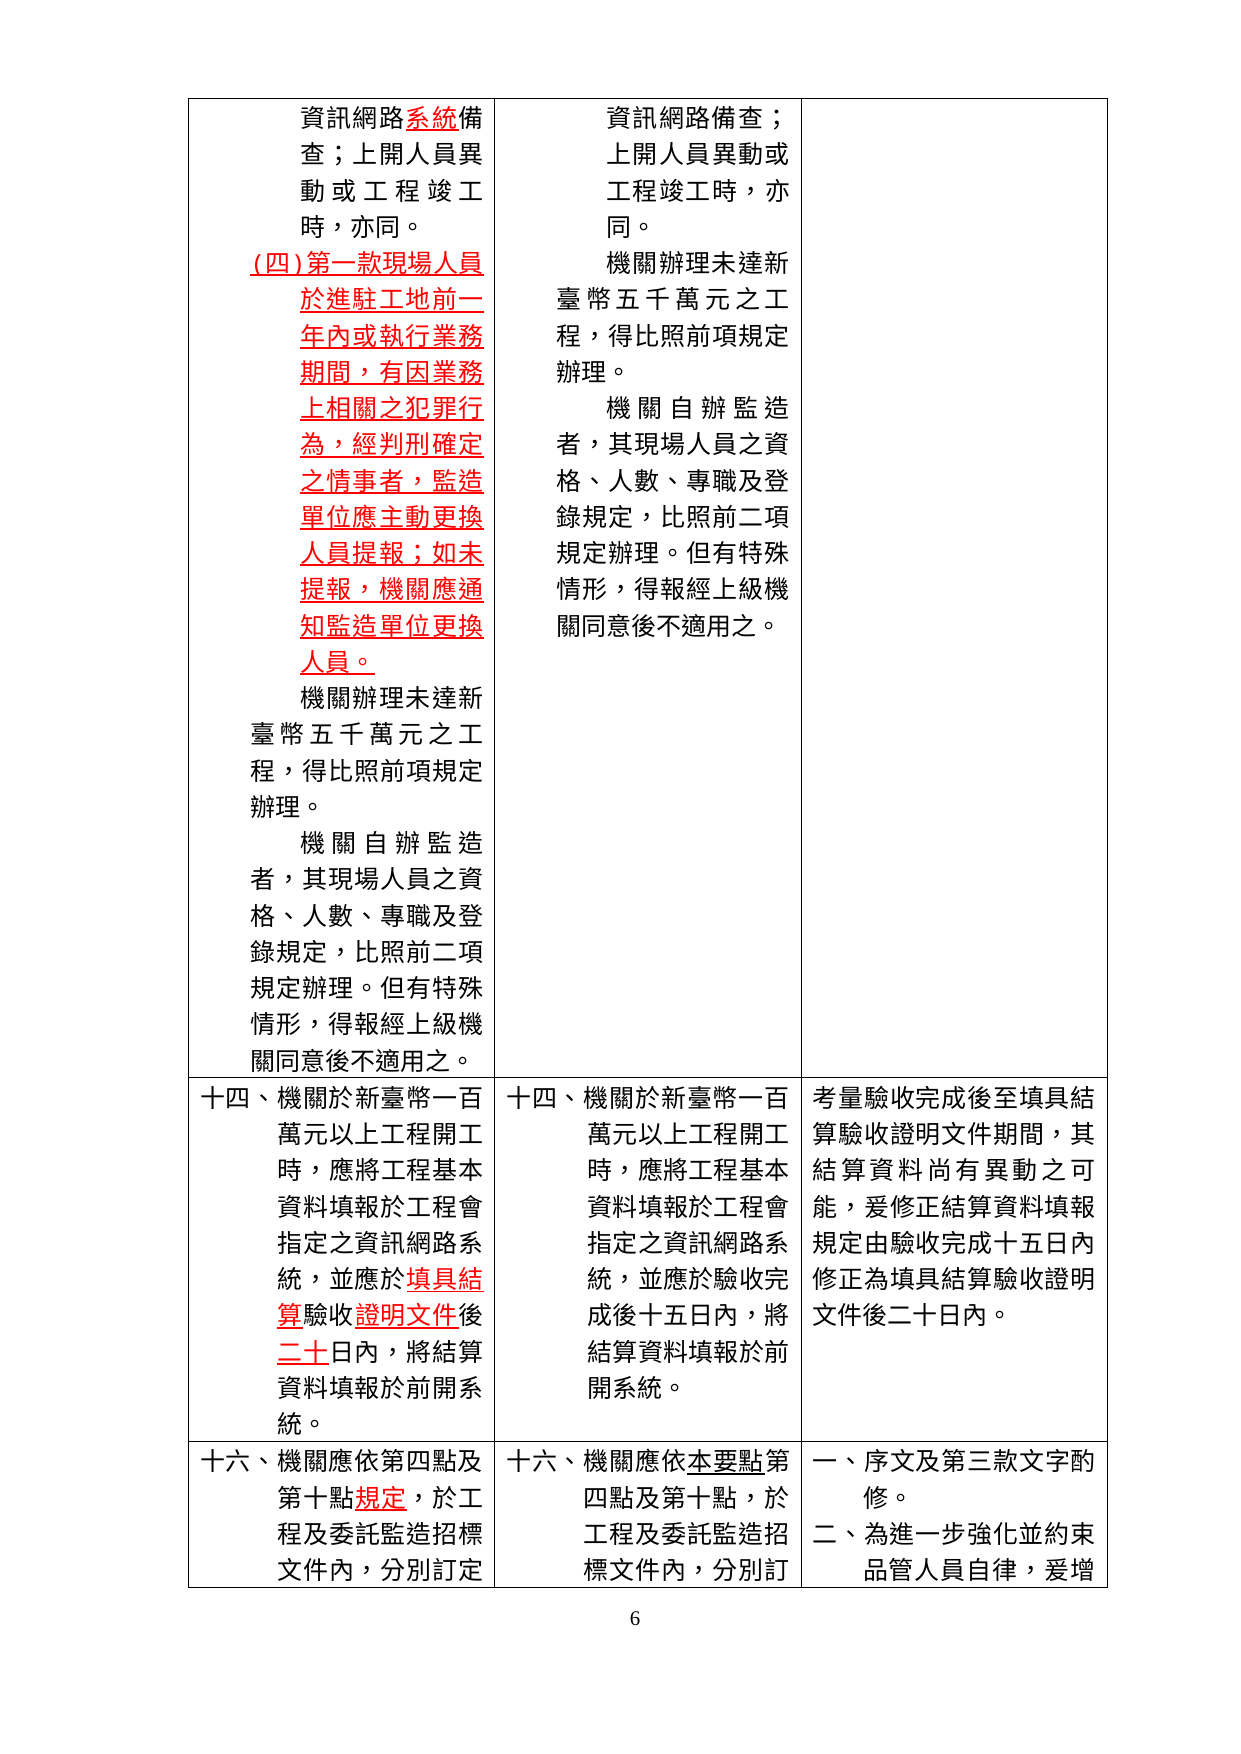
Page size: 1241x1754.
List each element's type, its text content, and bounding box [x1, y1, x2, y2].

table_cell 資訊網路備查；上開人員異動或工程竣工時，亦同。 機關辦理未達新臺幣五千萬元之工程，得比照前項規定辦理。 機關自辦監造者，其現場人員之資格、人數、專職及登錄規定，比照前二項規定辦理。但有特殊情形，得報經上級機關同意後不適用之。 [495, 99, 801, 1077]
table_cell 考量驗收完成後至填具結算驗收證明文件期間，其結算資料尚有異動之可能，爰修正結算資料填報規定由驗收完成十五日內修正為填具結算驗收證明文件後二十日內。 [802, 1078, 1107, 1441]
table_cell 資訊網路系統備查；上開人員異動或工程竣工時，亦同。 (四)第一款現場人員於進駐工地前一年內或執行業務期間，有因業務上相關之犯罪行為，經判刑確定之情事者，監造單位應主動更換人員提報；如未提報，機關應通知監造單位更換人員。 機關辦理未達新臺幣五千萬元之工程，得比照前項規定辦理。 機關自辦監造者，其現場人員之資格、人數、專職及登錄規定，比照前二項規定辦理。但有特殊情形，得報經上級機關同意後不適用之。 [189, 99, 494, 1077]
table_cell 十六、機關應依第四點及第十點規定，於工程及委託監造招標文件內，分別訂定 [189, 1442, 494, 1587]
table_cell 十四、機關於新臺幣一百萬元以上工程開工時，應將工程基本資料填報於工程會指定之資訊網路系統，並應於驗收完成後十五日內，將結算資料填報於前開系統。 [495, 1078, 801, 1441]
table_cell 十六、機關應依本要點第四點及第十點，於工程及委託監造招標文件內，分別訂 [495, 1442, 801, 1587]
table_cell 一、序文及第三款文字酌修。 二、為進一步強化並約束品管人員自律，爰增 [802, 1442, 1107, 1587]
table_cell [802, 99, 1107, 1077]
table_cell 十四、機關於新臺幣一百萬元以上工程開工時，應將工程基本資料填報於工程會指定之資訊網路系統，並應於填具結算驗收證明文件後二十日內，將結算資料填報於前開系統。 [189, 1078, 494, 1441]
